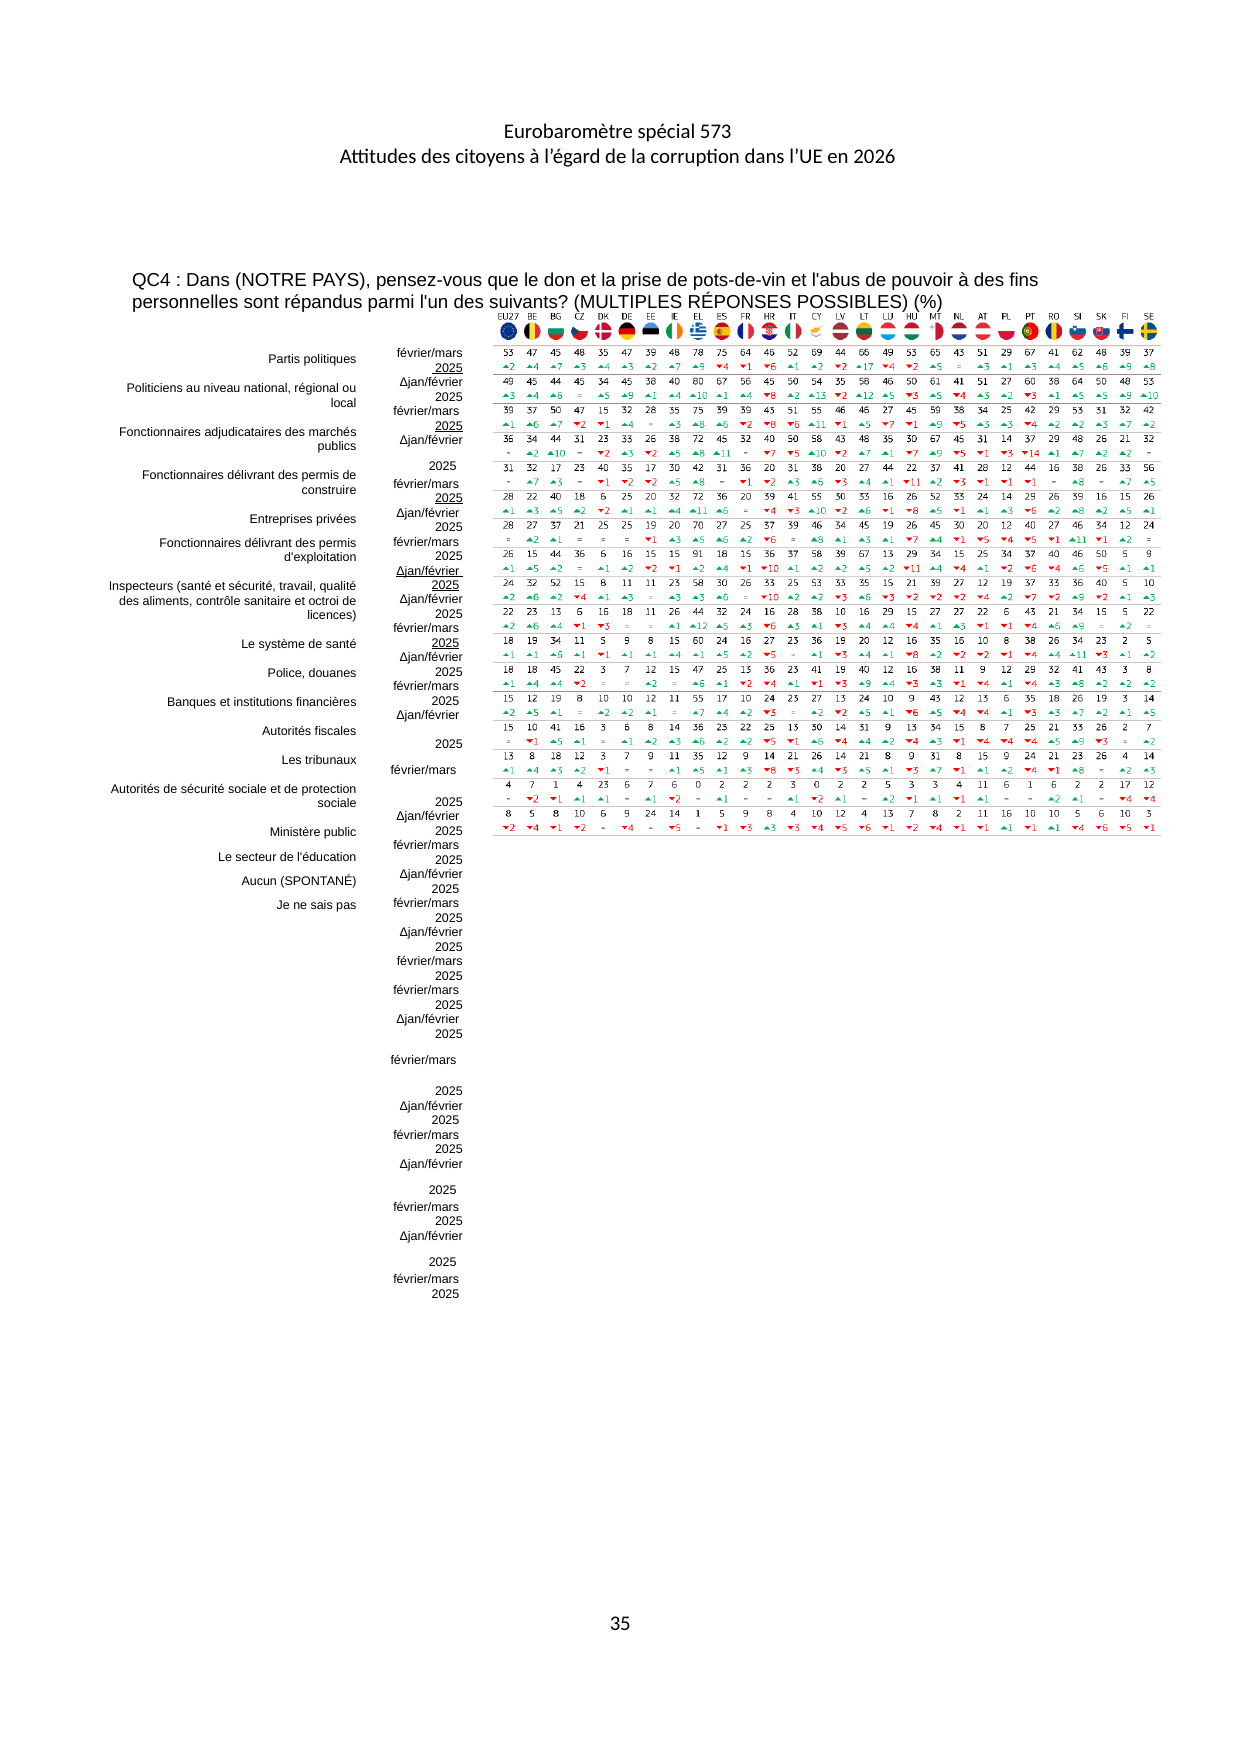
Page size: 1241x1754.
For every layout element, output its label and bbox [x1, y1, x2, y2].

picture [493, 307, 1163, 842]
